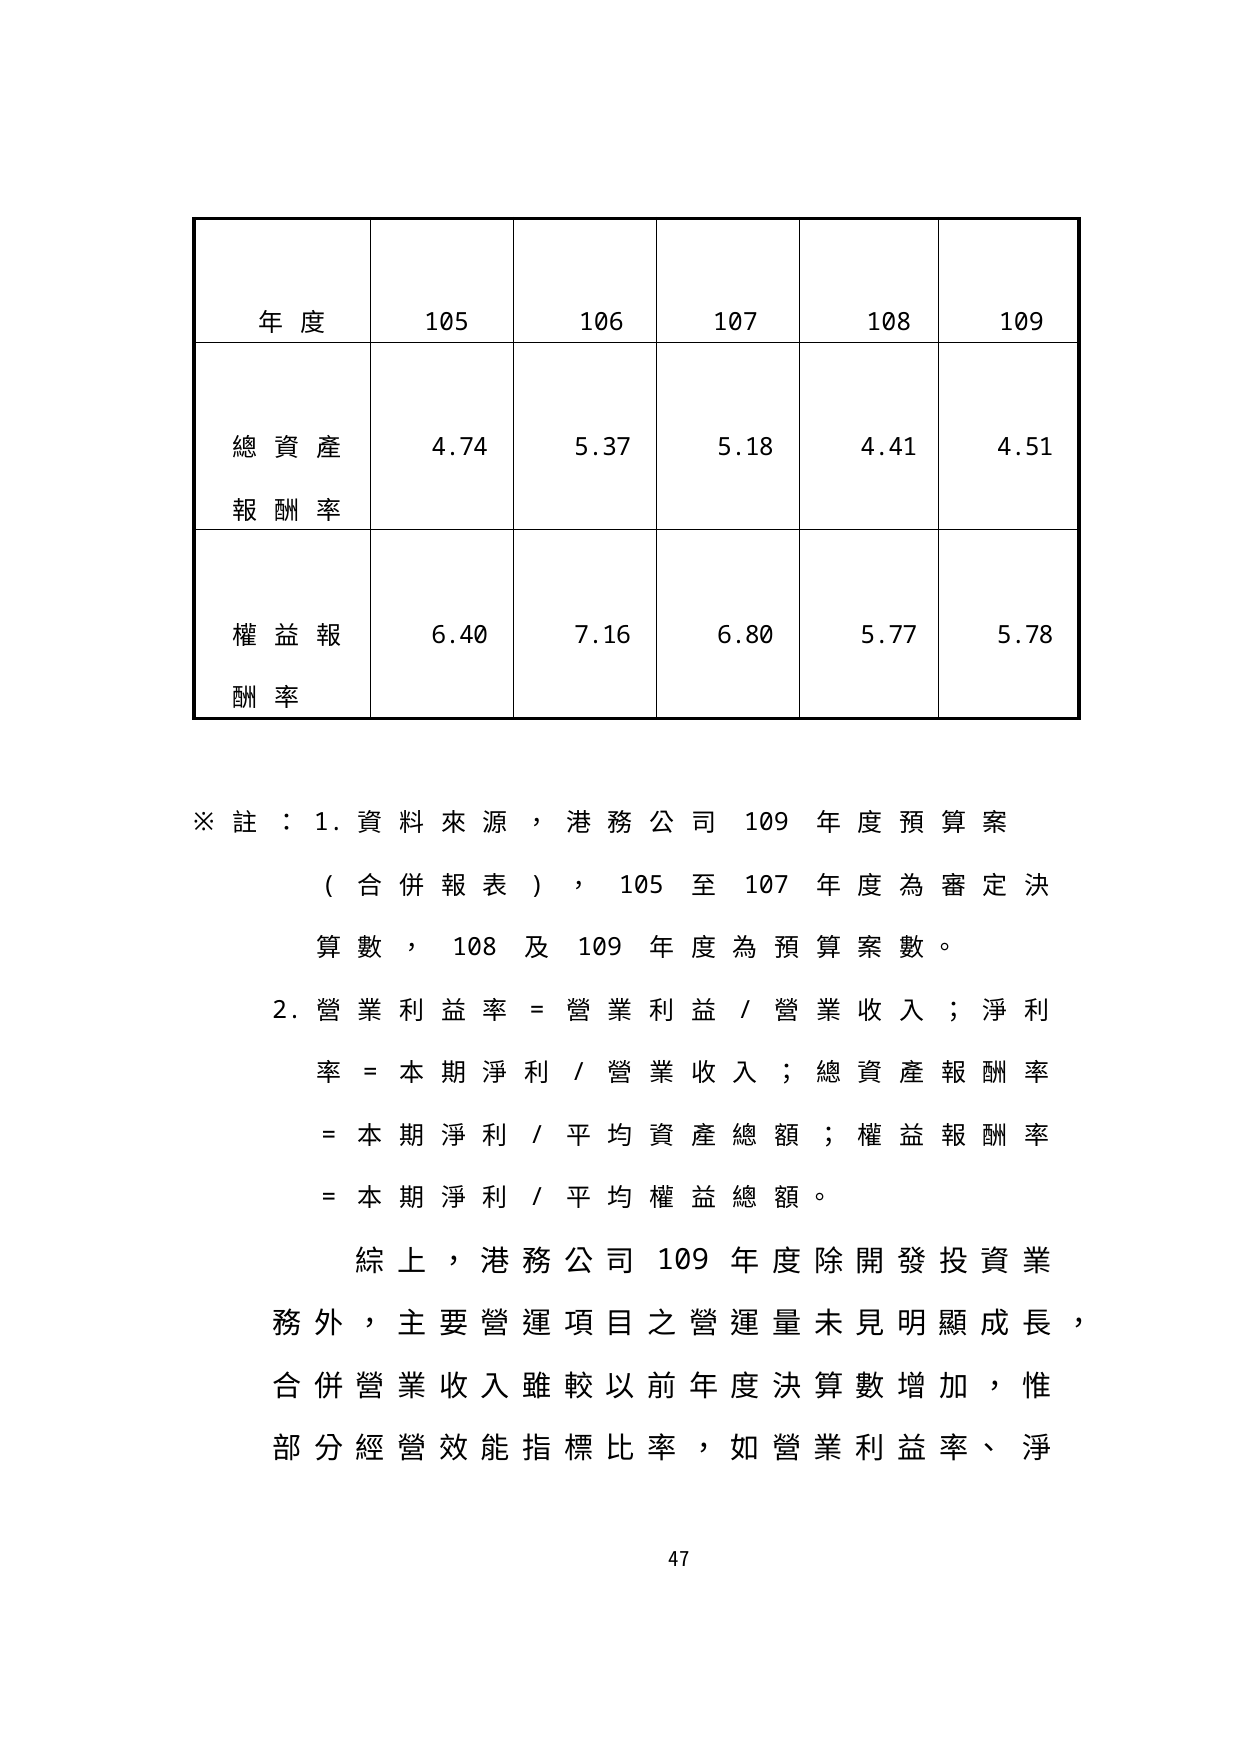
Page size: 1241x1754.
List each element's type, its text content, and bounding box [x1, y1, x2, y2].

table_cell 4.41 [800, 343, 938, 529]
table_header 年度 [196, 220, 370, 342]
table_header 107 [657, 220, 799, 342]
table_cell 4.51 [939, 343, 1077, 529]
table_cell 權益報酬率 [196, 530, 370, 717]
table_cell 7.16 [514, 530, 656, 717]
table_cell 5.78 [939, 530, 1077, 717]
table_cell 總資產報酬率 [196, 343, 370, 529]
table_cell 6.80 [657, 530, 799, 717]
table_header 108 [800, 220, 938, 342]
table_cell 5.18 [657, 343, 799, 529]
table_header 109 [939, 220, 1077, 342]
table_cell 5.37 [514, 343, 656, 529]
table_header 105 [371, 220, 513, 342]
table_cell 4.74 [371, 343, 513, 529]
table_cell 6.40 [371, 530, 513, 717]
table_cell 5.77 [800, 530, 938, 717]
text 綜上，港務公司109年度除開發投資業務外，主要營運項目之營運量未見明顯成長，合併營業收入雖較以前年度決算數增加，惟部分經營效能指標比率，如營業利益率、淨利率、總資產報酬率及權益報酬率等，卻較105至107年度決算比率衰退。鑒於近年國際海運業成長趨緩，未來整體海運市場發展不確定因素高，允宜衡酌各項營運發展情形，積極採取相關因應措施，以維公司之國際競爭力。 [242, 1217, 1058, 1467]
table_header 106 [514, 220, 656, 342]
text 2.營業利益率=營業利益/營業收入；淨利率=本期淨利/營業收入；總資產報酬率=本期淨利/平均資產總額；權益報酬率=本期淨利/平均權益總額。 [252, 967, 1058, 1217]
text ※註：1.資料來源，港務公司109年度預算案(合併報表)，105至107年度為審定決算數，108及109年度為預算案數。 [183, 779, 1058, 967]
